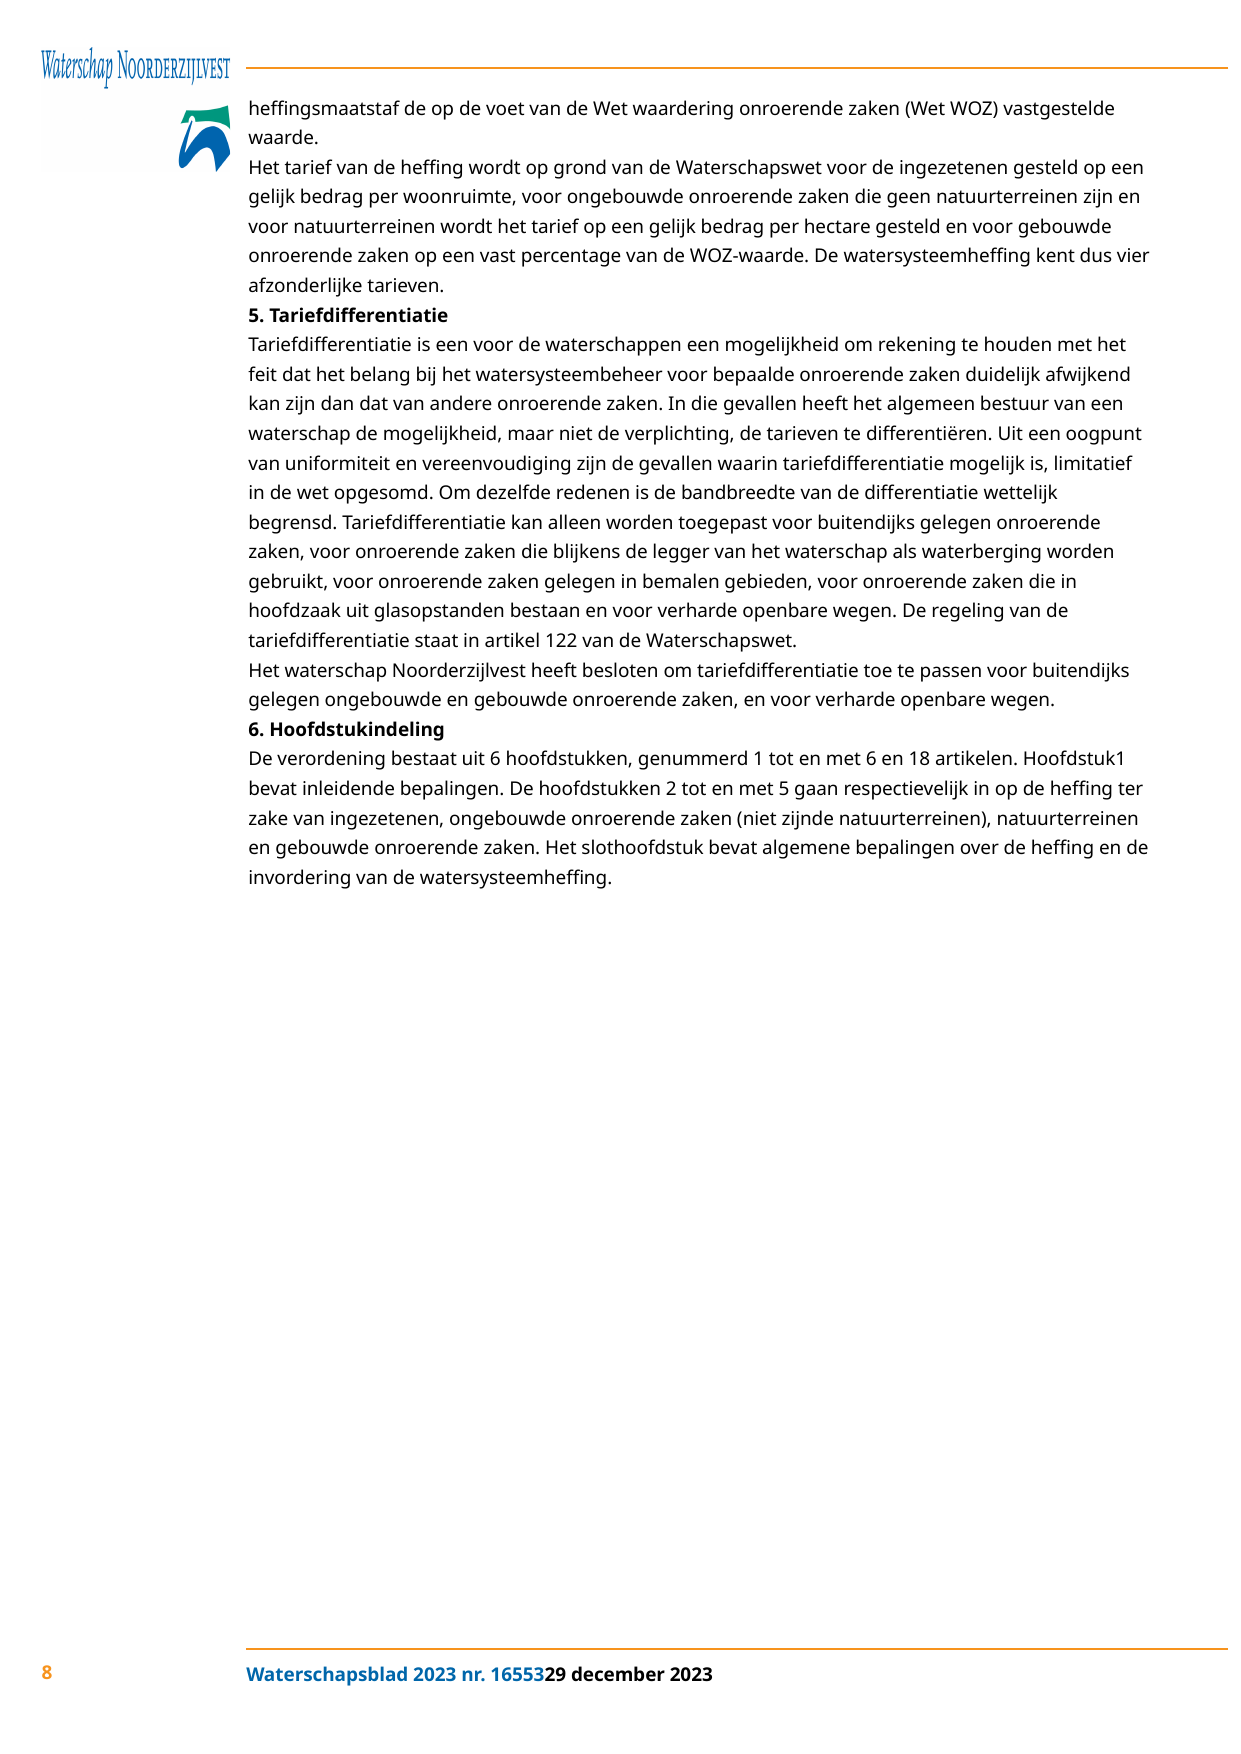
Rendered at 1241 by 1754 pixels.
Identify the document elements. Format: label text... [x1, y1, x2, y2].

text Het waterschap Noorderzijlvest heeft besloten om tariefdifferentiatie toe te passen voor buitendijks gelegen ongebouwde en gebouwde onroerende zaken, en voor verharde openbare wegen. [248, 657, 1152, 712]
text 6. Hoofdstukindeling [248, 716, 1152, 742]
text De verordening bestaat uit 6 hoofdstukken, genummerd 1 tot en met 6 en 18 artikelen. Hoofdstuk1 bevat inleidende bepalingen. De hoofdstukken 2 tot en met 5 gaan respectievelijk in op de heffing ter zake van ingezetenen, ongebouwde onroerende zaken (niet zijnde natuurterreinen), natuurterreinen en gebouwde onroerende zaken. Het slothoofdstuk bevat algemene bepalingen over de heffing en de invordering van de watersysteemheffing. [248, 746, 1152, 890]
text 5. Tariefdifferentiatie [248, 302, 1152, 328]
text heffingsmaatstaf de op de voet van de Wet waardering onroerende zaken (Wet WOZ) vastgestelde waarde. [248, 95, 1152, 150]
text Tariefdifferentiatie is een voor de waterschappen een mogelijkheid om rekening te houden met het feit dat het belang bij het watersysteembeheer voor bepaalde onroerende zaken duidelijk afwijkend kan zijn dan dat van andere onroerende zaken. In die gevallen heeft het algemeen bestuur van een waterschap de mogelijkheid, maar niet de verplichting, de tarieven te differentiëren. Uit een oogpunt van uniformiteit en vereenvoudiging zijn de gevallen waarin tariefdifferentiatie mogelijk is, limitatief in de wet opgesomd. Om dezelfde redenen is de bandbreedte van de differentiatie wettelijk begrensd. Tariefdifferentiatie kan alleen worden toegepast voor buitendijks gelegen onroerende zaken, voor onroerende zaken die blijkens de legger van het waterschap als waterberging worden gebruikt, voor onroerende zaken gelegen in bemalen gebieden, voor onroerende zaken die in hoofdzaak uit glasopstanden bestaan en voor verharde openbare wegen. De regeling van de tariefdifferentiatie staat in artikel 122 van de Waterschapswet. [248, 331, 1152, 653]
picture [41, 47, 231, 172]
text Het tarief van de heffing wordt op grond van de Waterschapswet voor de ingezetenen gesteld op een gelijk bedrag per woonruimte, voor ongebouwde onroerende zaken die geen natuurterreinen zijn en voor natuurterreinen wordt het tarief op een gelijk bedrag per hectare gesteld en voor gebouwde onroerende zaken op een vast percentage van de WOZ-waarde. De watersysteemheffing kent dus vier afzonderlijke tarieven. [248, 154, 1152, 298]
